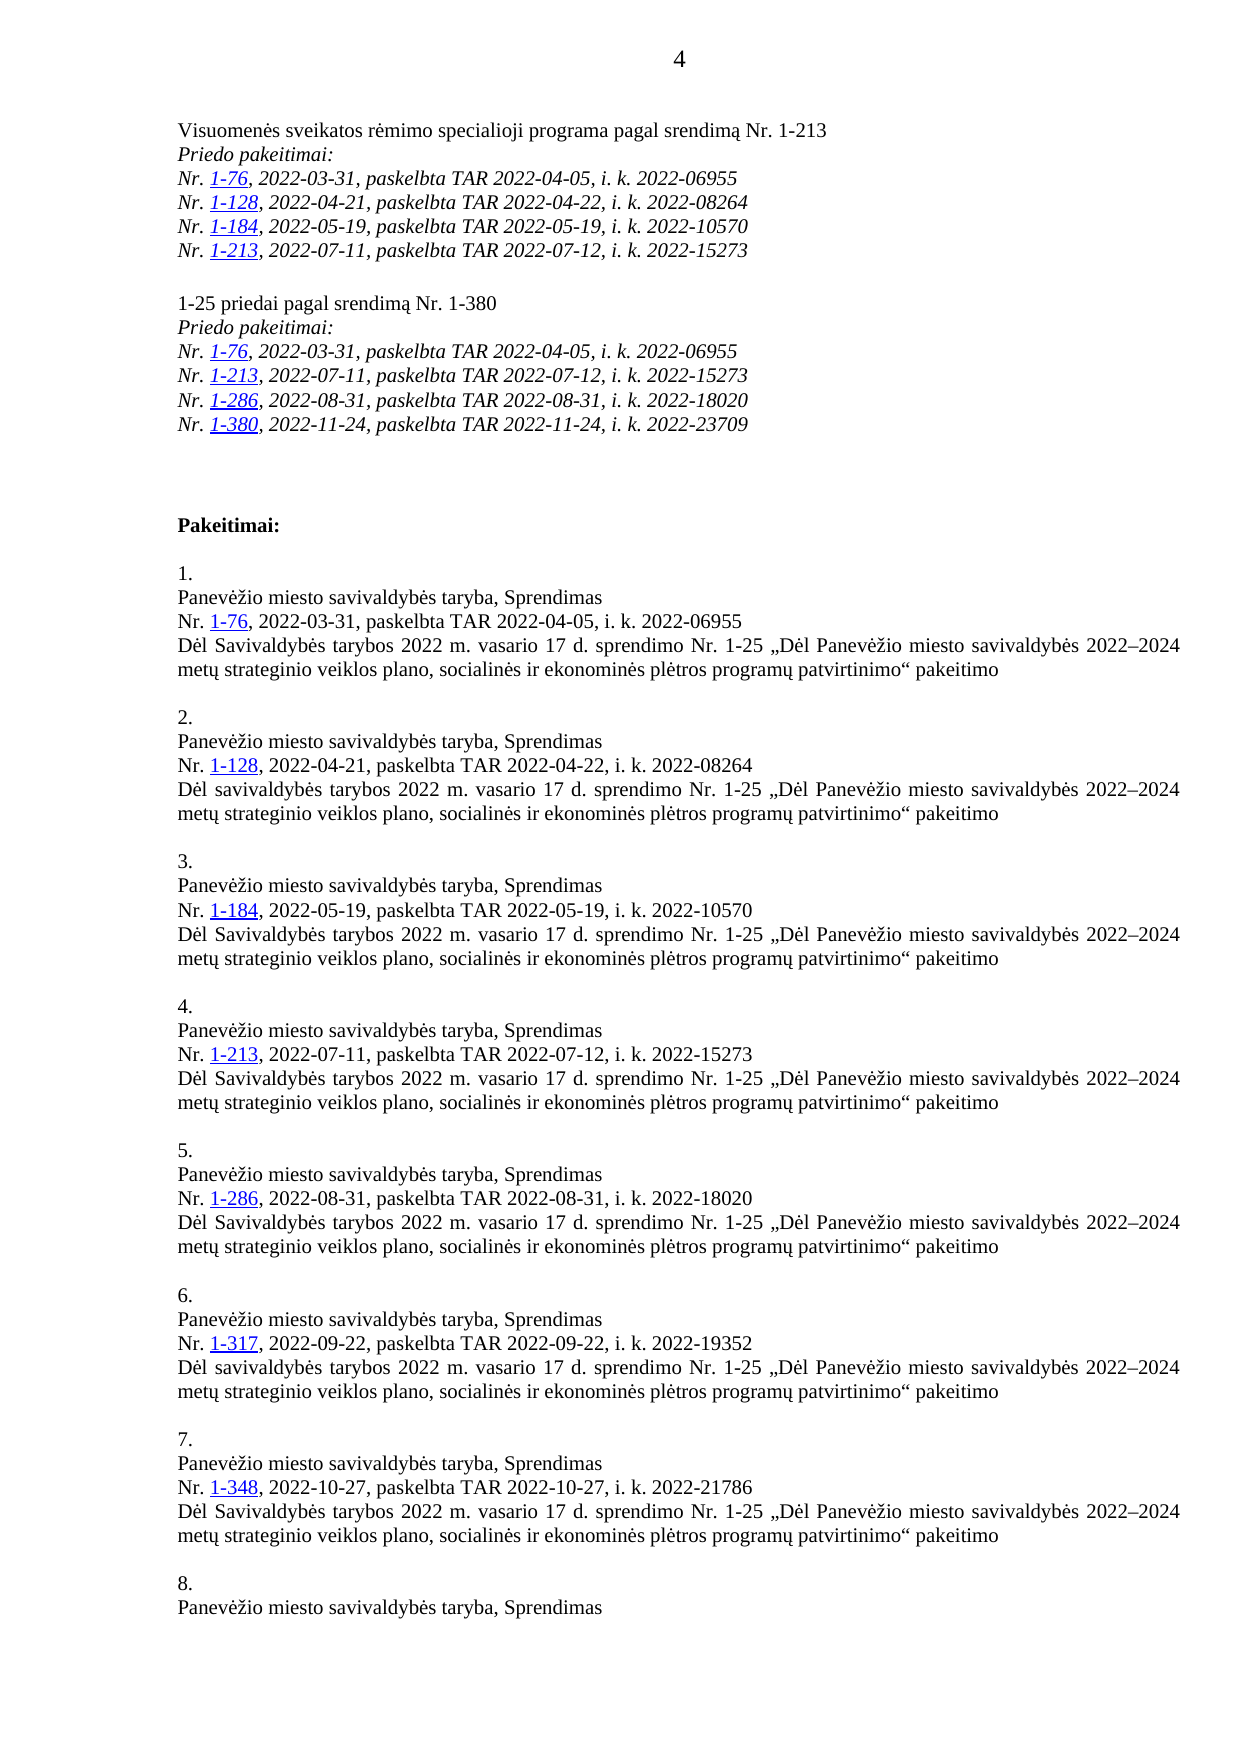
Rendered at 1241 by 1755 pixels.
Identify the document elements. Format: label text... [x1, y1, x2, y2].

text 1. [177, 561, 1181, 585]
text Nr. 1-76, 2022-03-31, paskelbta TAR 2022-04-05, i. k. 2022-06955 [177, 166, 1181, 190]
text Nr. 1-317, 2022-09-22, paskelbta TAR 2022-09-22, i. k. 2022-19352 [177, 1331, 1181, 1355]
text Panevėžio miesto savivaldybės taryba, Sprendimas [177, 1162, 1181, 1186]
text Nr. 1-286, 2022-08-31, paskelbta TAR 2022-08-31, i. k. 2022-18020 [177, 387, 1181, 412]
text Dėl Savivaldybės tarybos 2022 m. vasario 17 d. sprendimo Nr. 1-25 „Dėl Panevėžio miesto savivaldybės 2022–2024 metų strateginio veiklos plano, socialinės ir ekonominės plėtros programų patvirtinimo“ pakeitimo [177, 1066, 1181, 1114]
text Priedo pakeitimai: [177, 315, 1181, 339]
text Nr. 1-380, 2022-11-24, paskelbta TAR 2022-11-24, i. k. 2022-23709 [177, 412, 1181, 436]
text Dėl Savivaldybės tarybos 2022 m. vasario 17 d. sprendimo Nr. 1-25 „Dėl Panevėžio miesto savivaldybės 2022–2024 metų strateginio veiklos plano, socialinės ir ekonominės plėtros programų patvirtinimo“ pakeitimo [177, 1499, 1181, 1547]
text Panevėžio miesto savivaldybės taryba, Sprendimas [177, 1307, 1181, 1331]
text Visuomenės sveikatos rėmimo specialioji programa pagal srendimą Nr. 1-213 [177, 118, 1181, 142]
text Nr. 1-286, 2022-08-31, paskelbta TAR 2022-08-31, i. k. 2022-18020 [177, 1186, 1181, 1210]
text Nr. 1-213, 2022-07-11, paskelbta TAR 2022-07-12, i. k. 2022-15273 [177, 238, 1181, 262]
text 5. [177, 1138, 1181, 1162]
text Dėl savivaldybės tarybos 2022 m. vasario 17 d. sprendimo Nr. 1-25 „Dėl Panevėžio miesto savivaldybės 2022–2024 metų strateginio veiklos plano, socialinės ir ekonominės plėtros programų patvirtinimo“ pakeitimo [177, 1355, 1181, 1403]
text Panevėžio miesto savivaldybės taryba, Sprendimas [177, 585, 1181, 609]
text Nr. 1-184, 2022-05-19, paskelbta TAR 2022-05-19, i. k. 2022-10570 [177, 897, 1181, 922]
text Panevėžio miesto savivaldybės taryba, Sprendimas [177, 873, 1181, 897]
text 1-25 priedai pagal srendimą Nr. 1-380 [177, 291, 1181, 315]
text Dėl savivaldybės tarybos 2022 m. vasario 17 d. sprendimo Nr. 1-25 „Dėl Panevėžio miesto savivaldybės 2022–2024 metų strateginio veiklos plano, socialinės ir ekonominės plėtros programų patvirtinimo“ pakeitimo [177, 777, 1181, 825]
text Nr. 1-128, 2022-04-21, paskelbta TAR 2022-04-22, i. k. 2022-08264 [177, 753, 1181, 777]
text Dėl Savivaldybės tarybos 2022 m. vasario 17 d. sprendimo Nr. 1-25 „Dėl Panevėžio miesto savivaldybės 2022–2024 metų strateginio veiklos plano, socialinės ir ekonominės plėtros programų patvirtinimo“ pakeitimo [177, 633, 1181, 681]
text 3. [177, 849, 1181, 873]
text Nr. 1-76, 2022-03-31, paskelbta TAR 2022-04-05, i. k. 2022-06955 [177, 609, 1181, 633]
text Priedo pakeitimai: [177, 142, 1181, 166]
text Panevėžio miesto savivaldybės taryba, Sprendimas [177, 1595, 1181, 1619]
text 2. [177, 705, 1181, 729]
text Pakeitimai: [177, 512, 1181, 537]
text Dėl Savivaldybės tarybos 2022 m. vasario 17 d. sprendimo Nr. 1-25 „Dėl Panevėžio miesto savivaldybės 2022–2024 metų strateginio veiklos plano, socialinės ir ekonominės plėtros programų patvirtinimo“ pakeitimo [177, 922, 1181, 970]
text Nr. 1-213, 2022-07-11, paskelbta TAR 2022-07-12, i. k. 2022-15273 [177, 1042, 1181, 1066]
text 8. [177, 1571, 1181, 1595]
text Nr. 1-213, 2022-07-11, paskelbta TAR 2022-07-12, i. k. 2022-15273 [177, 363, 1181, 387]
text Panevėžio miesto savivaldybės taryba, Sprendimas [177, 729, 1181, 753]
text 7. [177, 1427, 1181, 1451]
text Nr. 1-348, 2022-10-27, paskelbta TAR 2022-10-27, i. k. 2022-21786 [177, 1475, 1181, 1499]
text Nr. 1-76, 2022-03-31, paskelbta TAR 2022-04-05, i. k. 2022-06955 [177, 339, 1181, 363]
text Nr. 1-128, 2022-04-21, paskelbta TAR 2022-04-22, i. k. 2022-08264 [177, 190, 1181, 214]
text Panevėžio miesto savivaldybės taryba, Sprendimas [177, 1451, 1181, 1475]
text 6. [177, 1282, 1181, 1307]
text Panevėžio miesto savivaldybės taryba, Sprendimas [177, 1018, 1181, 1042]
text Dėl Savivaldybės tarybos 2022 m. vasario 17 d. sprendimo Nr. 1-25 „Dėl Panevėžio miesto savivaldybės 2022–2024 metų strateginio veiklos plano, socialinės ir ekonominės plėtros programų patvirtinimo“ pakeitimo [177, 1210, 1181, 1258]
text 4. [177, 994, 1181, 1018]
text Nr. 1-184, 2022-05-19, paskelbta TAR 2022-05-19, i. k. 2022-10570 [177, 214, 1181, 238]
